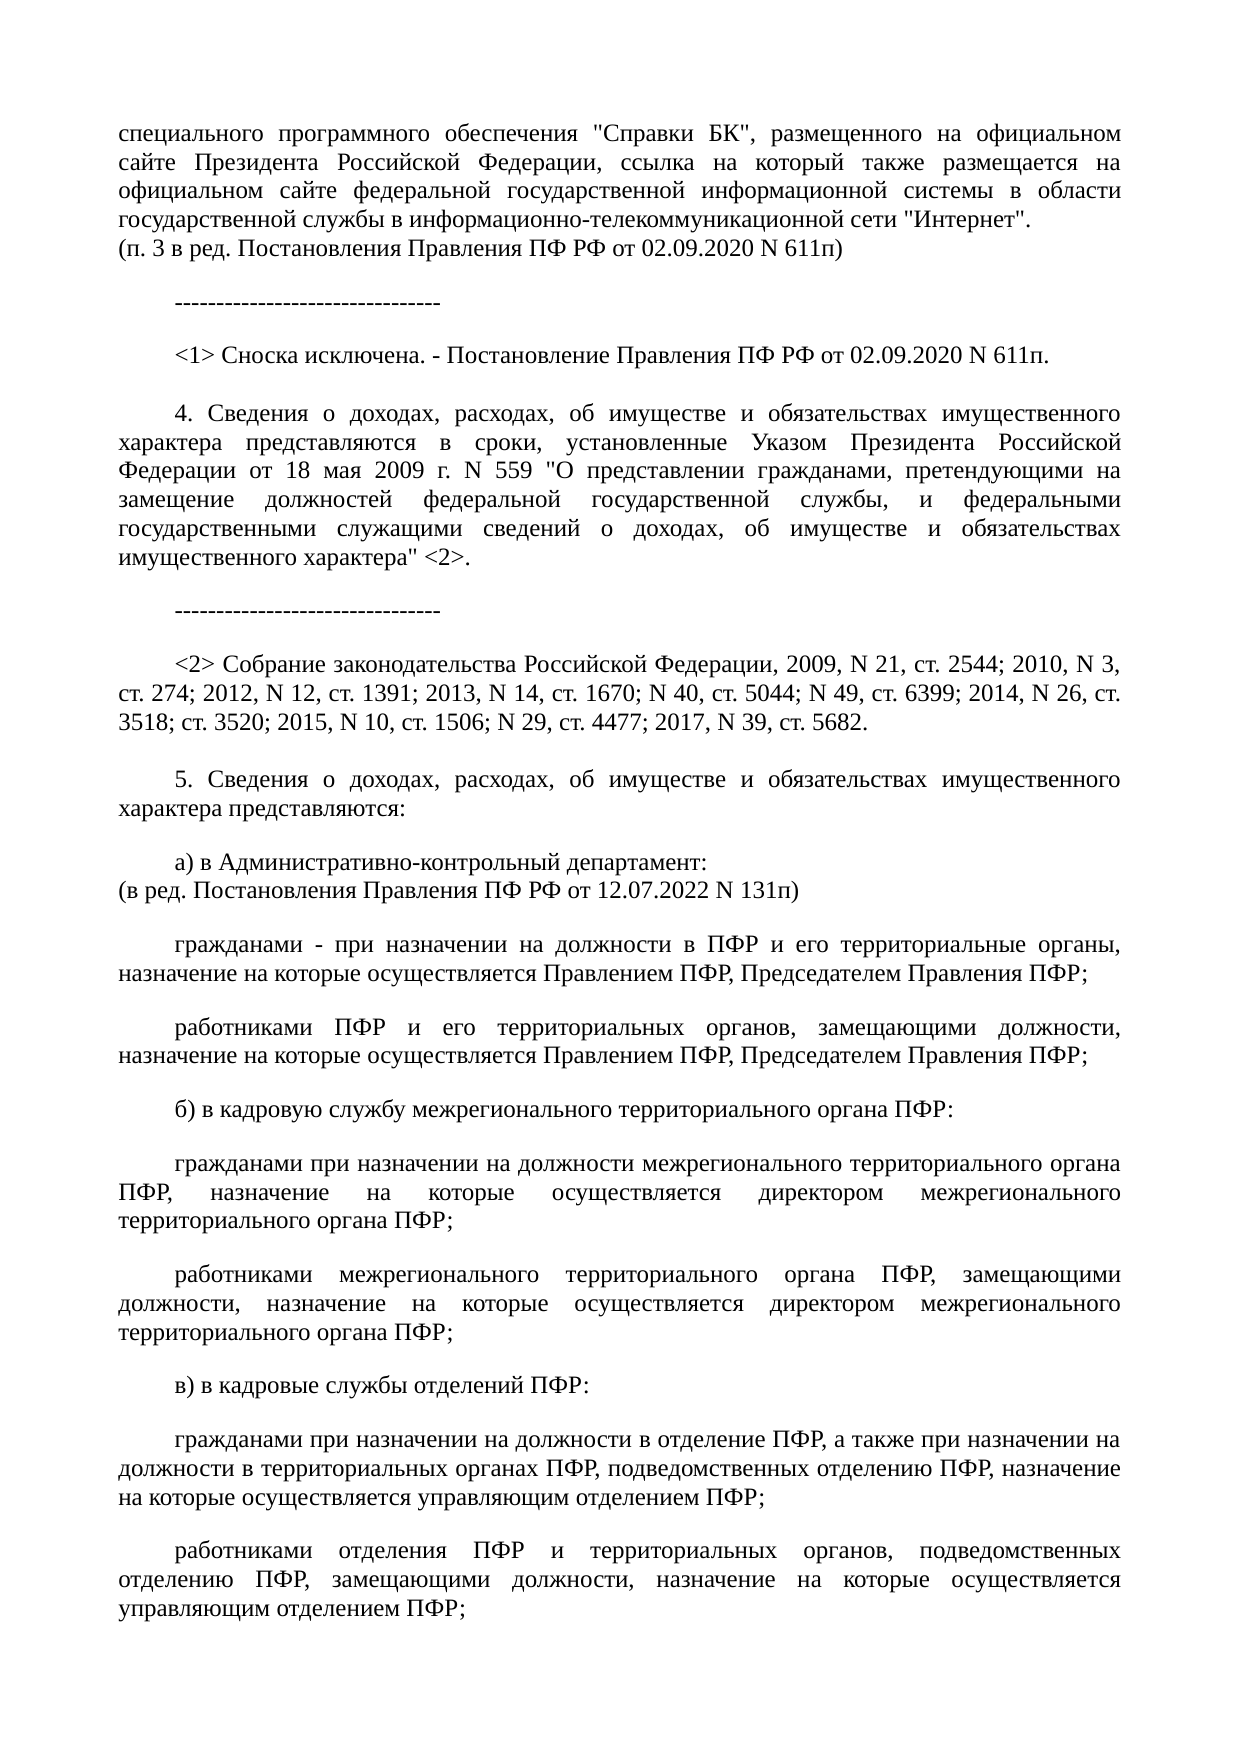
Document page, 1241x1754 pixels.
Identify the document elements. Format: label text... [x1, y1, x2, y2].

text работниками ПФР и его территориальных органов, замещающими должности, назначение на которые осуществляется Правлением ПФР, Председателем Правления ПФР; [118, 1012, 1122, 1069]
text а) в Административно-контрольный департамент: [118, 847, 1122, 876]
text <2> Собрание законодательства Российской Федерации, 2009, N 21, ст. 2544; 2010, N 3, ст. 274; 2012, N 12, ст. 1391; 2013, N 14, ст. 1670; N 40, ст. 5044; N 49, ст. 6399; 2014, N 26, ст. 3518; ст. 3520; 2015, N 10, ст. 1506; N 29, ст. 4477; 2017, N 39, ст. 5682. [118, 649, 1122, 736]
text гражданами при назначении на должности межрегионального территориального органа ПФР, назначение на которые осуществляется директором межрегионального территориального органа ПФР; [118, 1148, 1122, 1234]
text гражданами при назначении на должности в отделение ПФР, а также при назначении на должности в территориальных органах ПФР, подведомственных отделению ПФР, назначение на которые осуществляется управляющим отделением ПФР; [118, 1424, 1122, 1511]
text специального программного обеспечения "Справки БК", размещенного на официальном сайте Президента Российской Федерации, ссылка на который также размещается на официальном сайте федеральной государственной информационной системы в области государственной службы в информационно-телекоммуникационной сети "Интернет". [118, 118, 1122, 233]
text -------------------------------- [118, 596, 1122, 624]
text (в ред. Постановления Правления ПФ РФ от 12.07.2022 N 131п) [118, 876, 1122, 904]
text работниками межрегионального территориального органа ПФР, замещающими должности, назначение на которые осуществляется директором межрегионального территориального органа ПФР; [118, 1259, 1122, 1346]
text -------------------------------- [118, 287, 1122, 316]
text б) в кадровую службу межрегионального территориального органа ПФР: [118, 1094, 1122, 1123]
text <1> Сноска исключена. - Постановление Правления ПФ РФ от 02.09.2020 N 611п. [118, 341, 1122, 369]
text работниками отделения ПФР и территориальных органов, подведомственных отделению ПФР, замещающими должности, назначение на которые осуществляется управляющим отделением ПФР; [118, 1536, 1122, 1622]
text (п. 3 в ред. Постановления Правления ПФ РФ от 02.09.2020 N 611п) [118, 233, 1122, 262]
text гражданами - при назначении на должности в ПФР и его территориальные органы, назначение на которые осуществляется Правлением ПФР, Председателем Правления ПФР; [118, 929, 1122, 987]
text в) в кадровые службы отделений ПФР: [118, 1371, 1122, 1399]
text 5. Сведения о доходах, расходах, об имуществе и обязательствах имущественного характера представляются: [118, 764, 1122, 822]
text 4. Сведения о доходах, расходах, об имуществе и обязательствах имущественного характера представляются в сроки, установленные Указом Президента Российской Федерации от 18 мая 2009 г. N 559 "О представлении гражданами, претендующими на замещение должностей федеральной государственной службы, и федеральными государственными служащими сведений о доходах, об имуществе и обязательствах имущественного характера" <2>. [118, 398, 1122, 571]
